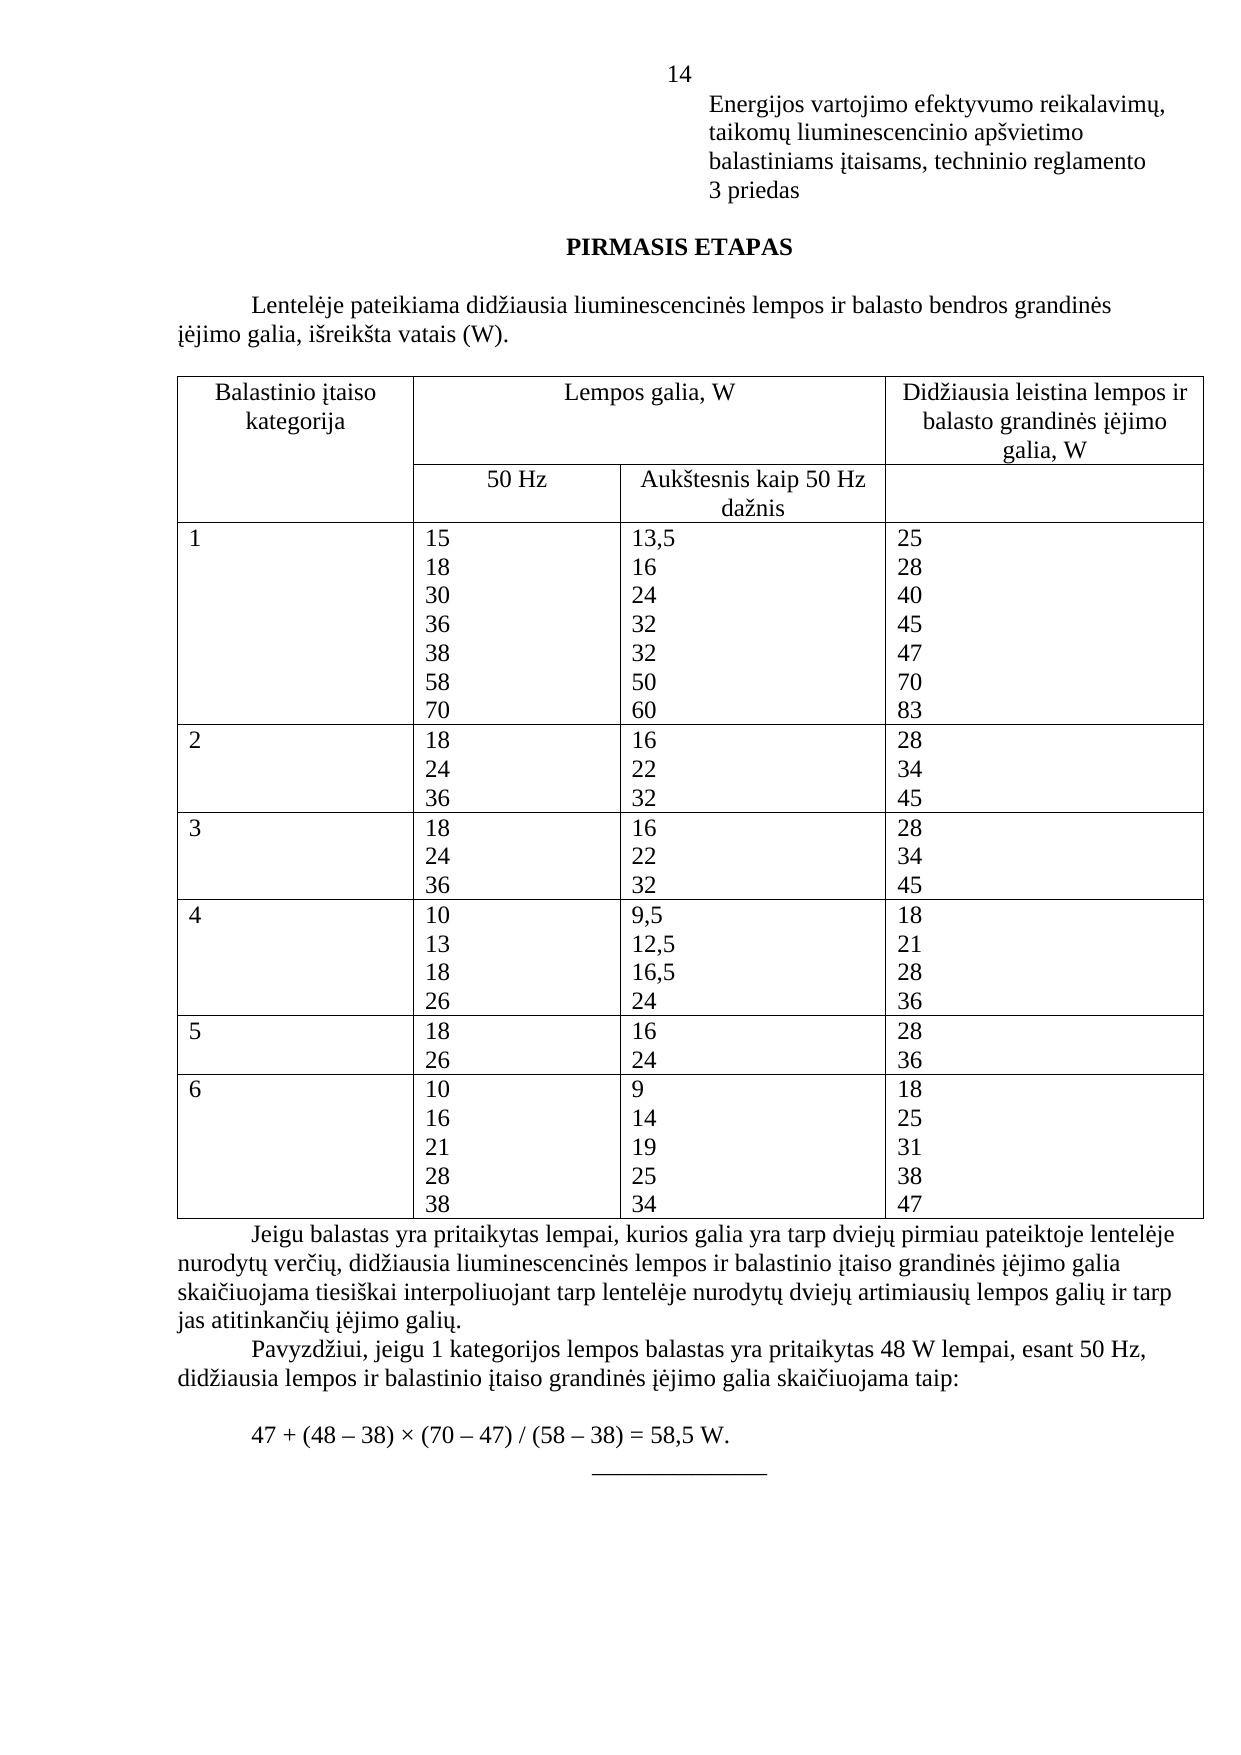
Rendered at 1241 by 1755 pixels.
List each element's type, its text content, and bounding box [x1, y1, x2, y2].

table_cell 12,5 [621, 929, 885, 957]
table_cell 16 [621, 813, 885, 841]
table_cell [178, 581, 413, 609]
table_header Lempos galia, W [414, 377, 885, 463]
table_cell 36 [886, 1045, 1203, 1073]
table_cell 38 [414, 1190, 620, 1218]
table_cell 25 [886, 1103, 1203, 1132]
table_cell 60 [621, 696, 885, 724]
table_cell 28 [886, 958, 1203, 986]
table_cell 32 [621, 638, 885, 667]
table_header Didžiausia leistina lempos ir balasto grandinės įėjimo galia, W [886, 377, 1203, 463]
table_cell 38 [414, 638, 620, 667]
table_cell 32 [621, 783, 885, 812]
table_cell [178, 1045, 413, 1073]
table_cell 21 [886, 929, 1203, 957]
table_cell 16 [414, 1103, 620, 1132]
table_header Balastinio įtaiso kategorija [178, 377, 413, 522]
table_cell [178, 1190, 413, 1218]
table_cell 9,5 [621, 900, 885, 929]
table_cell 83 [886, 696, 1203, 724]
text Lentelėje pateikiama didžiausia liuminescencinės lempos ir balasto bendros grandinės įėjimo galia, išreikšta vatais (W). [177, 290, 1181, 347]
table_cell 16 [621, 725, 885, 754]
table_cell 58 [414, 667, 620, 696]
table_cell 6 [178, 1075, 413, 1103]
table_cell [178, 783, 413, 812]
table_cell [178, 1132, 413, 1161]
table_cell 18 [414, 552, 620, 581]
table_cell [178, 609, 413, 638]
table_cell 24 [414, 754, 620, 783]
table_cell 3 [178, 813, 413, 841]
table_cell 30 [414, 581, 620, 609]
text balastiniams įtaisams, techninio reglamento [177, 146, 1181, 175]
table_cell [178, 638, 413, 667]
table_cell 18 [414, 725, 620, 754]
table_cell [178, 754, 413, 783]
table_cell 10 [414, 900, 620, 929]
table_cell 45 [886, 609, 1203, 638]
text PIRMASIS ETAPAS [177, 232, 1181, 261]
table_cell 13,5 [621, 523, 885, 552]
table_cell 5 [178, 1016, 413, 1045]
table_cell 28 [886, 552, 1203, 581]
table_cell 36 [414, 870, 620, 899]
table_cell 36 [886, 986, 1203, 1015]
table_cell 9 [621, 1075, 885, 1103]
table_cell 36 [414, 609, 620, 638]
table_cell 47 [886, 1190, 1203, 1218]
table_cell [178, 841, 413, 870]
table_cell 28 [886, 1016, 1203, 1045]
text 47 + (48 – 38) × (70 – 47) / (58 – 38) = 58,5 W. [177, 1421, 1181, 1449]
table_cell 10 [414, 1075, 620, 1103]
table_cell 34 [621, 1190, 885, 1218]
table_cell [178, 696, 413, 724]
table_cell [178, 1161, 413, 1189]
table_cell 2 [178, 725, 413, 754]
text ______________ [177, 1449, 1181, 1478]
table_cell 24 [621, 986, 885, 1015]
table_cell [178, 667, 413, 696]
table_cell 1 [178, 523, 413, 552]
table_cell 32 [621, 609, 885, 638]
table_cell 18 [886, 900, 1203, 929]
table_cell 50 [621, 667, 885, 696]
table_cell [178, 552, 413, 581]
text Jeigu balastas yra pritaikytas lempai, kurios galia yra tarp dviejų pirmiau pateiktoje lentelėje nurodytų verčių, didžiausia liuminescencinės lempos ir balastinio įtaiso grandinės įėjimo galia skaičiuojama tiesiškai interpoliuojant tarp lentelėje nurodytų dviejų artimiausių lempos galių ir tarp jas atitinkančių įėjimo galių. [177, 1219, 1181, 1334]
table_cell [178, 986, 413, 1015]
table_cell 32 [621, 870, 885, 899]
table_cell 18 [414, 813, 620, 841]
table_cell 45 [886, 783, 1203, 812]
table_cell 26 [414, 1045, 620, 1073]
table_cell 15 [414, 523, 620, 552]
table_cell 18 [414, 958, 620, 986]
table_cell [178, 958, 413, 986]
table_cell 31 [886, 1132, 1203, 1161]
table_cell [886, 465, 1203, 522]
text Pavyzdžiui, jeigu 1 kategorijos lempos balastas yra pritaikytas 48 W lempai, esant 50 Hz, didžiausia lempos ir balastinio įtaiso grandinės įėjimo galia skaičiuojama taip: [177, 1334, 1181, 1392]
table_cell 28 [414, 1161, 620, 1189]
table_cell 14 [621, 1103, 885, 1132]
table_cell 38 [886, 1161, 1203, 1189]
table_cell 36 [414, 783, 620, 812]
text 3 priedas [177, 175, 1181, 204]
table_cell 26 [414, 986, 620, 1015]
table_cell [178, 1103, 413, 1132]
table_cell 70 [414, 696, 620, 724]
table_cell 19 [621, 1132, 885, 1161]
table_cell 40 [886, 581, 1203, 609]
table_cell 28 [886, 813, 1203, 841]
table_cell 16 [621, 552, 885, 581]
table_cell 25 [886, 523, 1203, 552]
table_cell 13 [414, 929, 620, 957]
table_cell 45 [886, 870, 1203, 899]
table_cell 18 [886, 1075, 1203, 1103]
table_cell 18 [414, 1016, 620, 1045]
table_cell 28 [886, 725, 1203, 754]
table_cell 47 [886, 638, 1203, 667]
table_cell Aukštesnis kaip 50 Hz dažnis [621, 465, 885, 522]
table_cell [178, 870, 413, 899]
table_cell 24 [621, 581, 885, 609]
text taikomų liuminescencinio apšvietimo [177, 117, 1181, 146]
table_cell 22 [621, 754, 885, 783]
table_cell [178, 929, 413, 957]
table_cell 34 [886, 754, 1203, 783]
table_cell 24 [414, 841, 620, 870]
text Energijos vartojimo efektyvumo reikalavimų, [709, 89, 1181, 117]
table_cell 70 [886, 667, 1203, 696]
table_cell 24 [621, 1045, 885, 1073]
table_cell 22 [621, 841, 885, 870]
table_cell 16,5 [621, 958, 885, 986]
table_cell 34 [886, 841, 1203, 870]
table_cell 21 [414, 1132, 620, 1161]
table_cell 50 Hz [414, 465, 620, 522]
table_cell 4 [178, 900, 413, 929]
table_cell 16 [621, 1016, 885, 1045]
table_cell 25 [621, 1161, 885, 1189]
